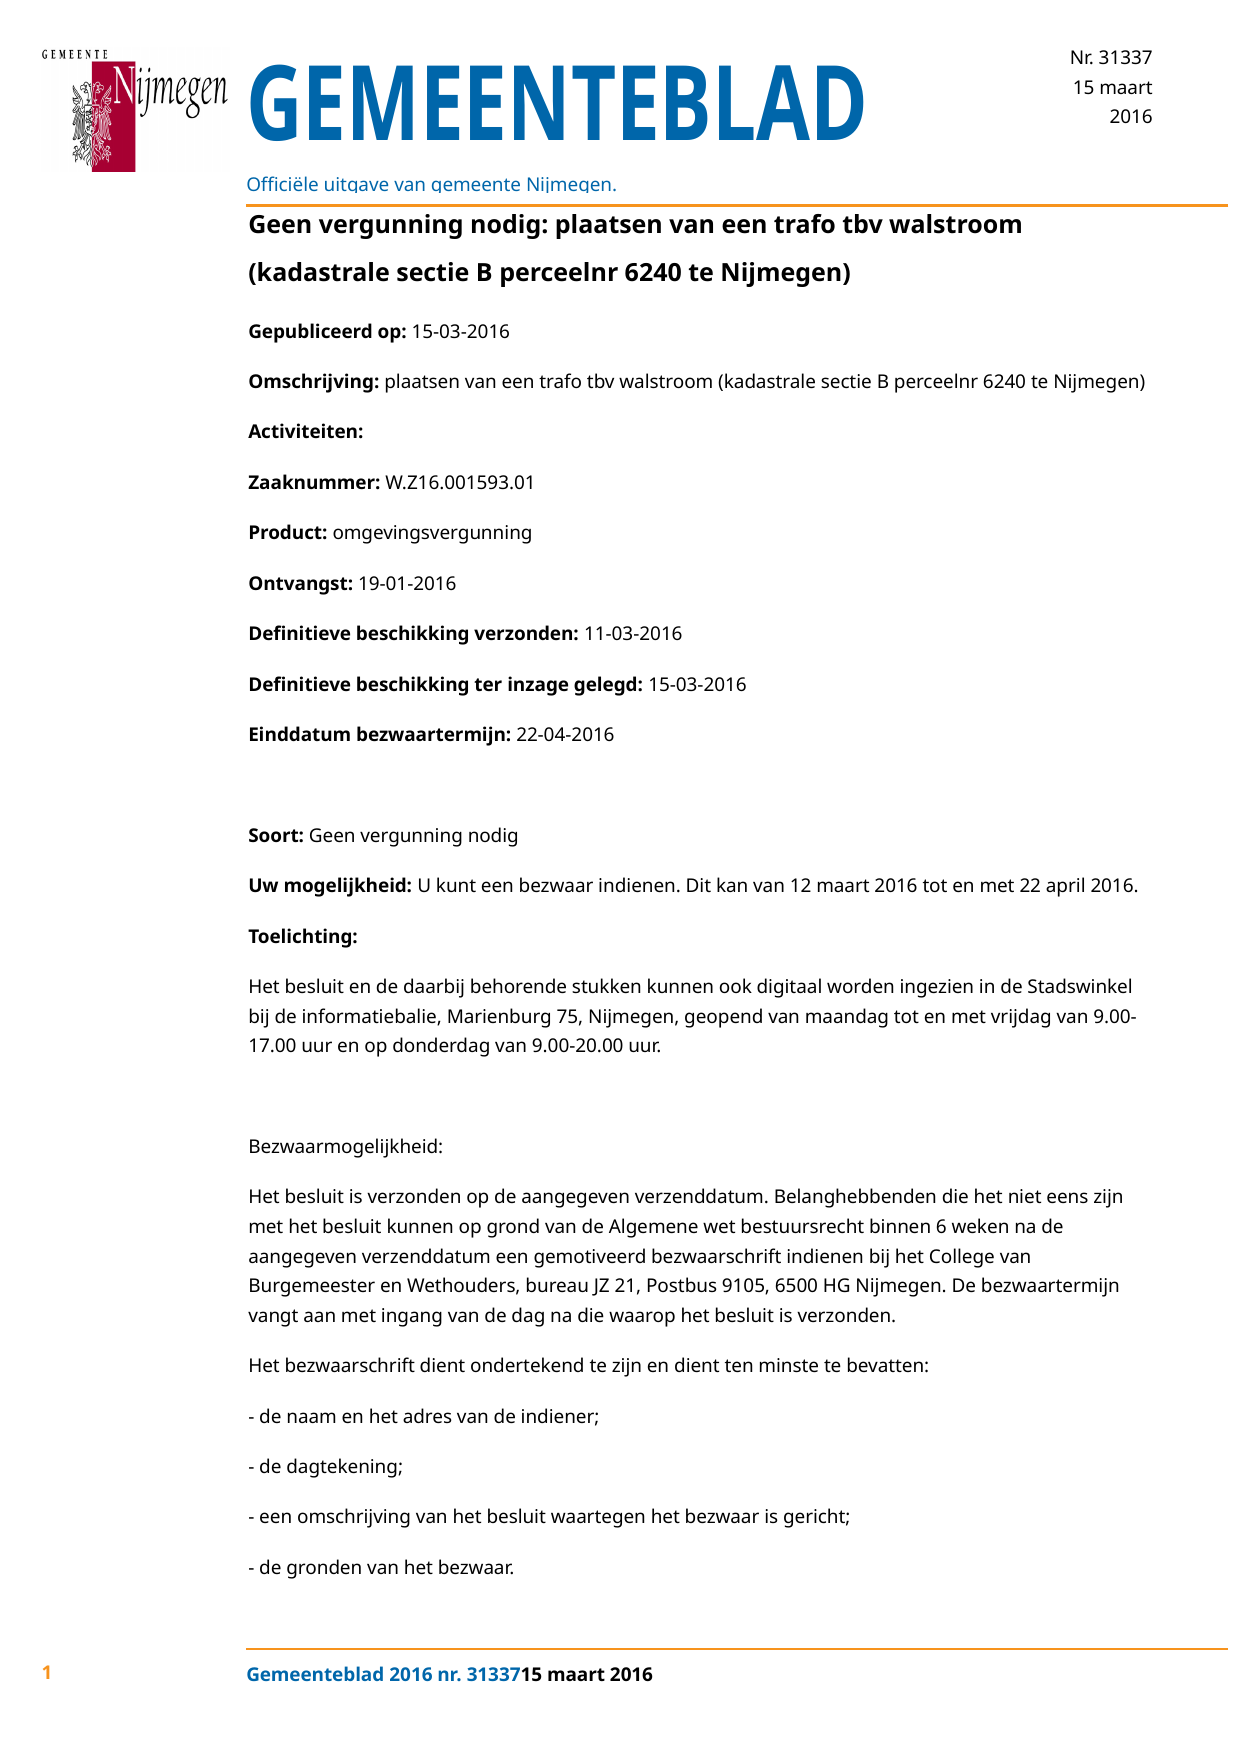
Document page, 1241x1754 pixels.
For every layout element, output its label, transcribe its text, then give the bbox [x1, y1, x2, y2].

text Het besluit en de daarbij behorende stukken kunnen ook digitaal worden ingezien in de Stadswinkel bij de informatiebalie, Marienburg 75, Nijmegen, geopend van maandag tot en met vrijdag van 9.00-17.00 uur en op donderdag van 9.00-20.00 uur. [248, 973, 1152, 1058]
text - een omschrijving van het besluit waartegen het bezwaar is gericht; [248, 1504, 1152, 1529]
text Definitieve beschikking verzonden: 11-03-2016 [248, 620, 1152, 646]
text Het besluit is verzonden op de aangegeven verzenddatum. Belanghebbenden die het niet eens zijn met het besluit kunnen op grond van de Algemene wet bestuursrecht binnen 6 weken na de aangegeven verzenddatum een gemotiveerd bezwaarschrift indienen bij het College van Burgemeester en Wethouders, bureau JZ 21, Postbus 9105, 6500 HG Nijmegen. De bezwaartermijn vangt aan met ingang van de dag na die waarop het besluit is verzonden. [248, 1184, 1152, 1328]
text Geen vergunning nodig: plaatsen van een trafo tbv walstroom (kadastrale sectie B perceelnr 6240 te Nijmegen) [248, 207, 1152, 288]
text Gepubliceerd op: 15-03-2016 [248, 318, 1152, 344]
text Omschrijving: plaatsen van een trafo tbv walstroom (kadastrale sectie B perceelnr 6240 te Nijmegen) [248, 368, 1152, 394]
text Toelichting: [248, 923, 1152, 949]
text Het bezwaarschrift dient ondertekend te zijn en dient ten minste te bevatten: [248, 1352, 1152, 1378]
text Uw mogelijkheid: U kunt een bezwaar indienen. Dit kan van 12 maart 2016 tot en met 22 april 2016. [248, 872, 1152, 898]
text Soort: Geen vergunning nodig [248, 822, 1152, 848]
picture [41, 47, 231, 172]
text Bezwaarmogelijkheid: [248, 1133, 1152, 1159]
text Activiteiten: [248, 419, 1152, 444]
text - de naam en het adres van de indiener; [248, 1403, 1152, 1429]
text Einddatum bezwaartermijn: 22-04-2016 [248, 721, 1152, 747]
text Zaaknummer: W.Z16.001593.01 [248, 469, 1152, 495]
text Ontvangst: 19-01-2016 [248, 570, 1152, 596]
text - de gronden van het bezwaar. [248, 1554, 1152, 1580]
text Product: omgevingsvergunning [248, 519, 1152, 545]
text - de dagtekening; [248, 1453, 1152, 1479]
text Definitieve beschikking ter inzage gelegd: 15-03-2016 [248, 671, 1152, 697]
